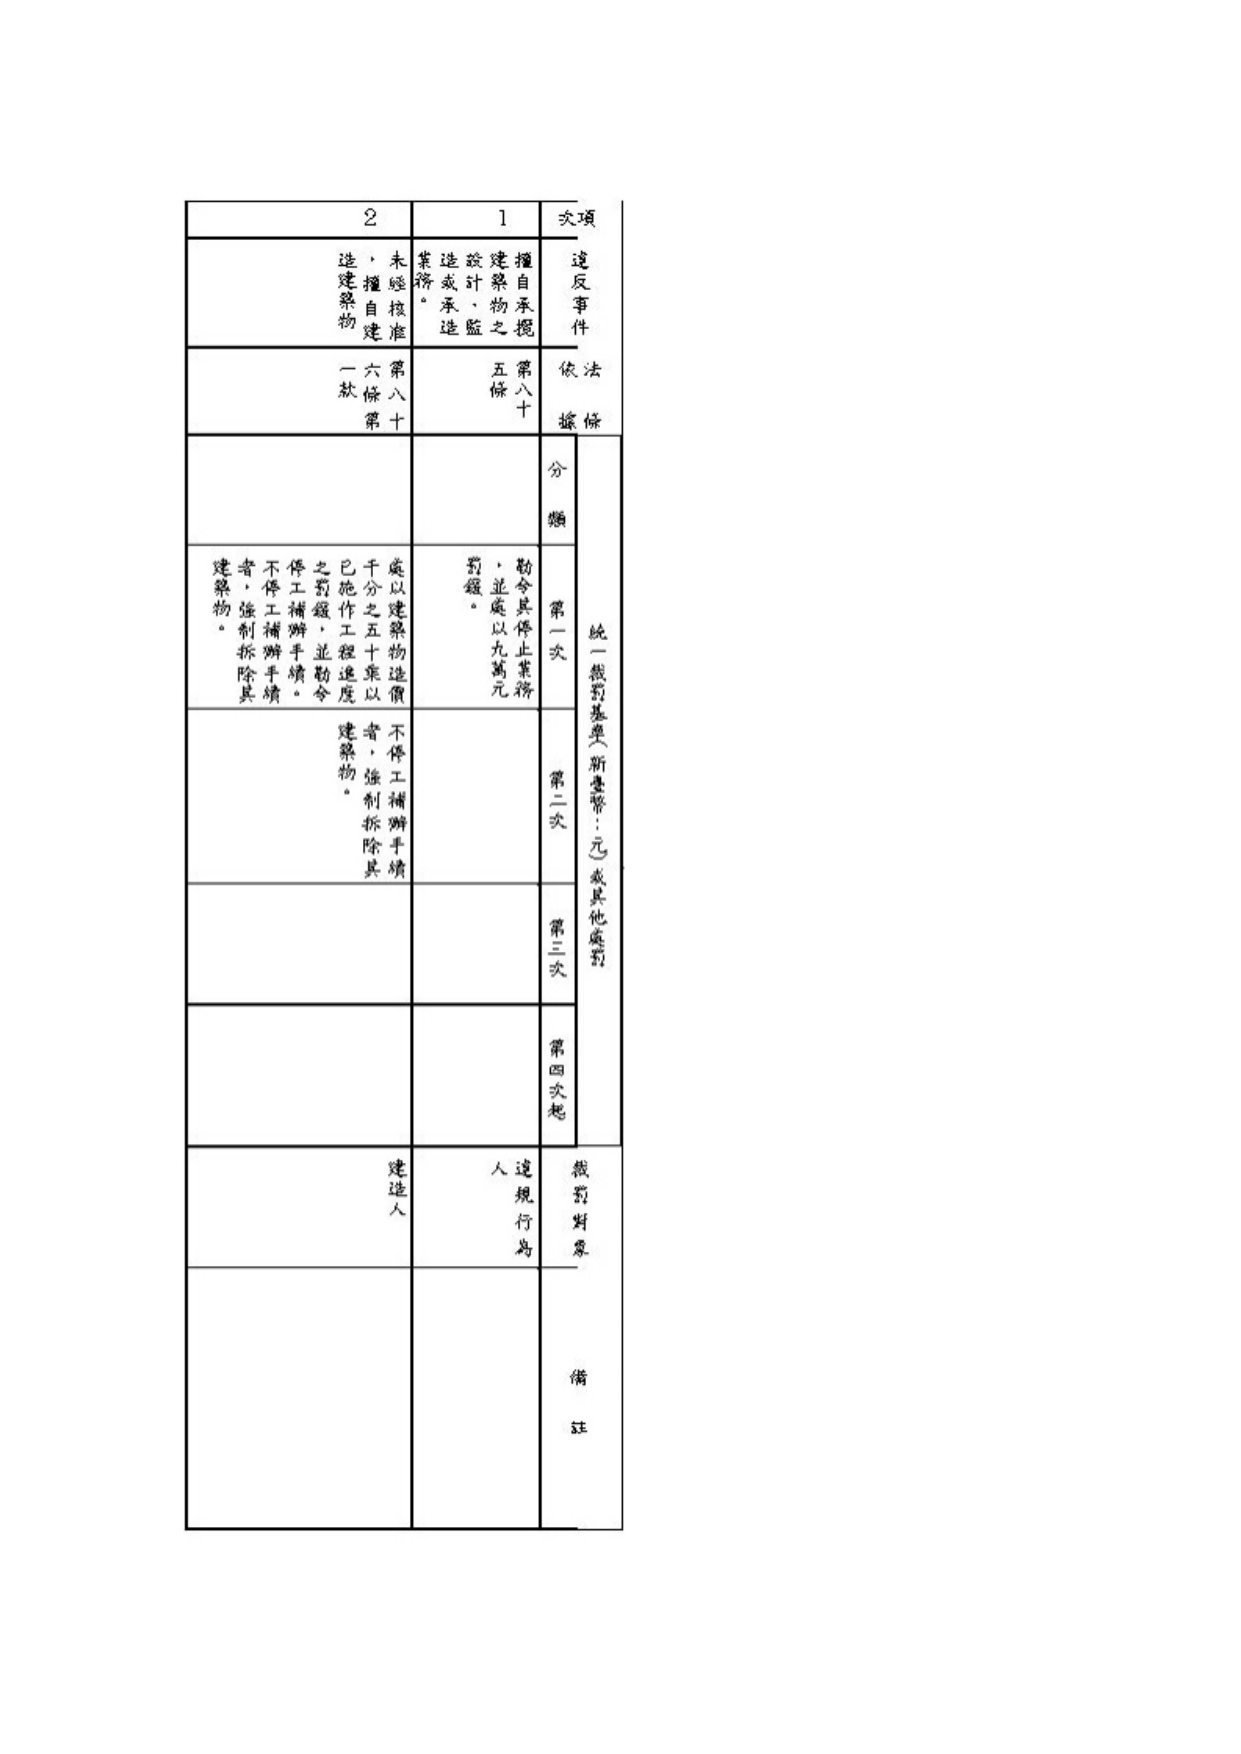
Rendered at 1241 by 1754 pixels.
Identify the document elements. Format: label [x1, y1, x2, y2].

table_header [183, 150, 1058, 1591]
